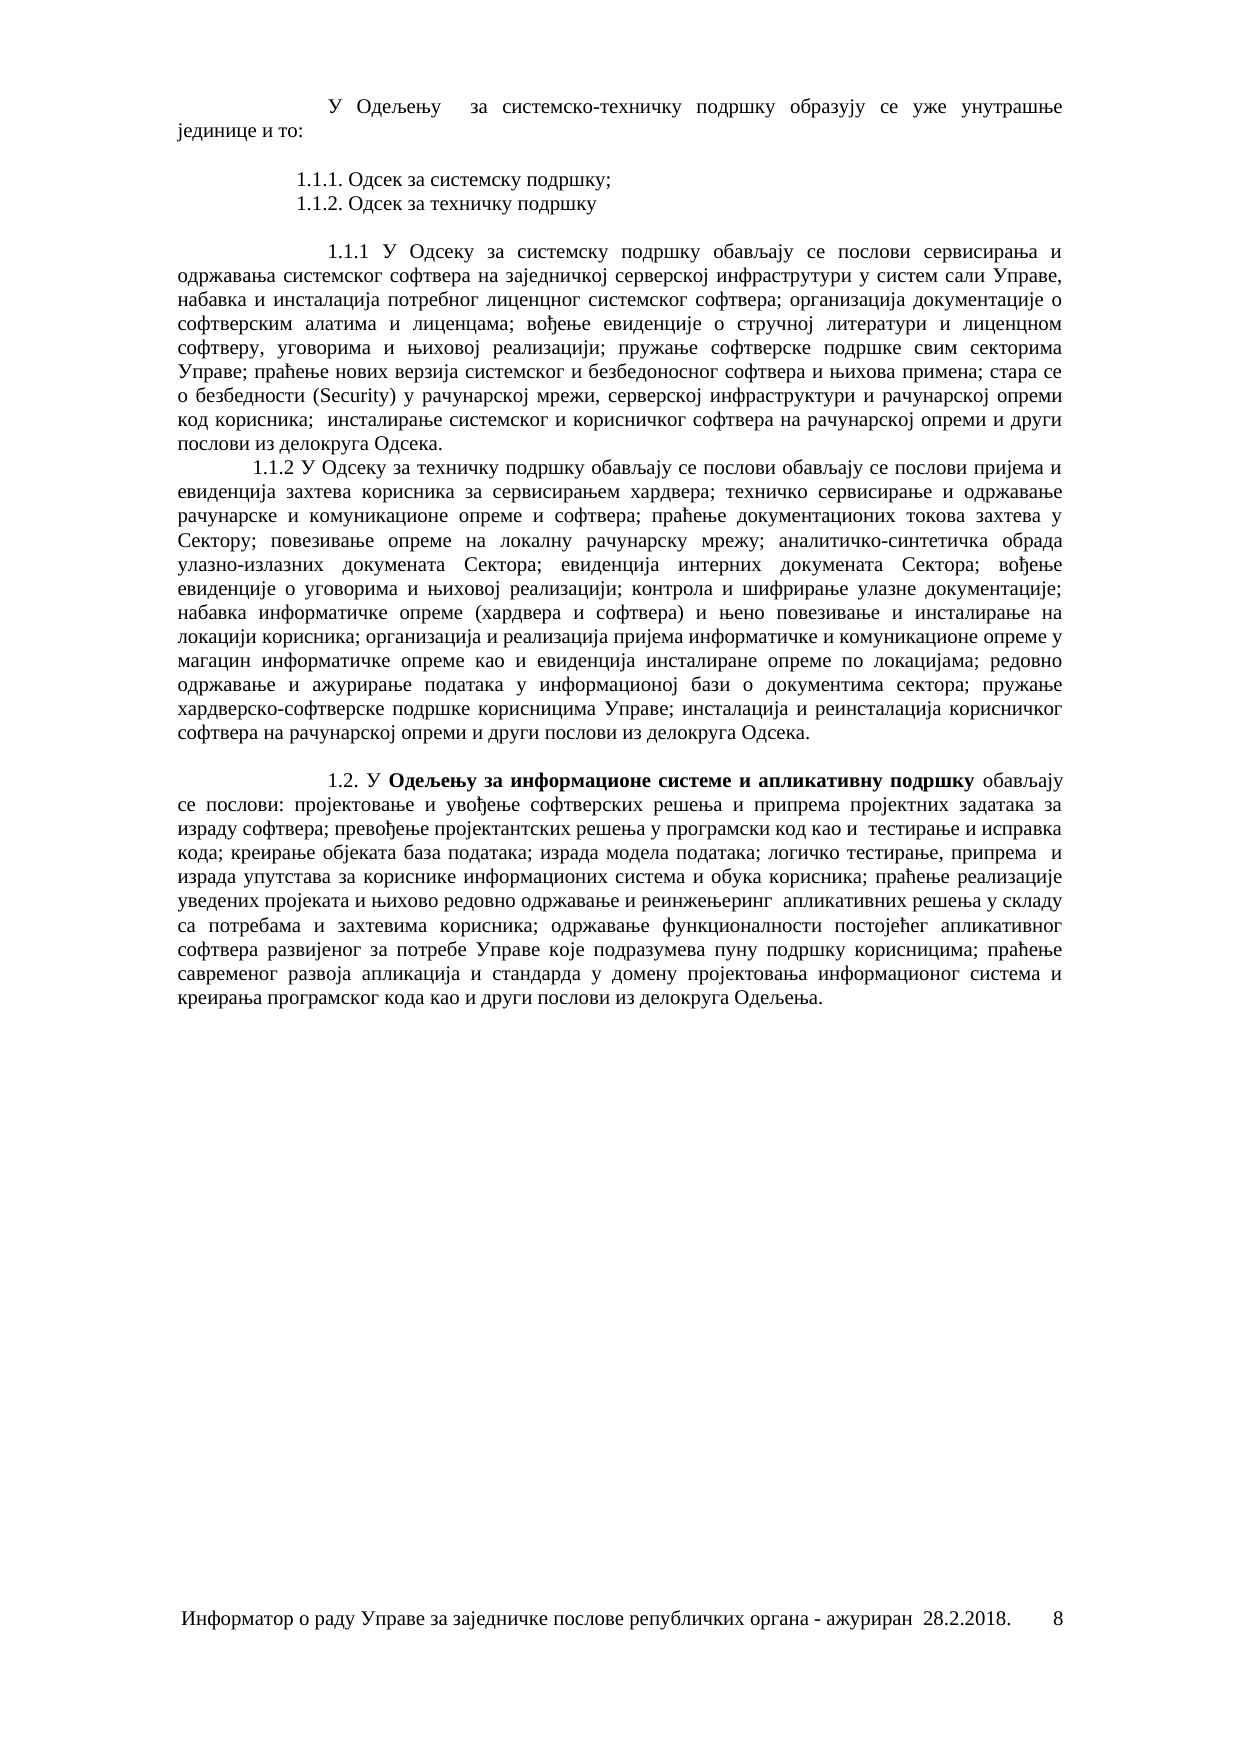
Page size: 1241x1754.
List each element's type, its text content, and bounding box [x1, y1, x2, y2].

text 1.2. У Одељењу за информационе системе и апликативну подршку обављају се послови: пројектовање и увођење софтверских решења и припрема пројектних задатака за израду софтвера; превођење пројектантских решења у програмски код као и тестирање и исправка кода; креирање објеката база података; израда модела података; логичко тестирање, припрема и израда упутстава за кориснике информационих система и обука корисника; праћење реализације уведених пројеката и њихово редовно одржавање и реинжењеринг апликативних решења у складу са потребама и захтевима корисника; одржавање функционалности постојећег апликативног софтвера развијеног за потребе Управе које подразумева пуну подршку корисницима; праћење савременог развоја апликација и стандарда у домену пројектовања информационог система и креирања програмског кода као и други послови из делокруга Одељења. [177, 768, 1063, 1009]
list 1.1.2. Одсек за техничку подршку [296, 191, 1063, 215]
text 1.1.1 У Одсеку за системску подршку обављају се послови сервисирања и одржавања системског софтвера на заједничкој серверској инфраструтури у систем сали Управе, набавка и инсталација потребног лиценцног системског софтвера; организација документације о софтверским алатима и лиценцама; вођење евиденције о стручној литератури и лиценцном софтверу, уговорима и њиховој реализацији; пружање софтверске подршке свим секторима Управе; праћење нових верзија системског и безбедоносног софтвера и њихова примена; стара се о безбедности (Security) у рачунарској мрежи, серверској инфраструктури и рачунарској опреми код корисника; инсталирање системског и корисничког софтвера на рачунарској опреми и други послови из делокруга Одсека. [177, 239, 1063, 455]
text 1.1.2 У Одсеку за техничку подршку обављају се послови обављају се послови пријема и евиденција захтева корисника за сервисирањем хардвера; техничко сервисирање и одржавање рачунарске и комуникационе опреме и софтвера; праћење документационих токова захтева у Сектору; повезивање опреме на локалну рачунарску мрежу; аналитичко-синтетичка обрада улазно-излазних докумената Сектора; евиденција интерних докумената Сектора; вођење евиденције о уговорима и њиховој реализацији; контрола и шифрирање улазне документације; набавка информатичке опреме (хардвера и софтвера) и њено повезивање и инсталирање на локацији корисника; организација и реализација пријема информатичке и комуникационе опреме у магацин информатичке опреме као и евиденција инсталиране опреме по локацијама; редовно одржавање и ажурирање података у информационој бази о документима сектора; пружање хардверско-софтверске подршке корисницима Управе; инсталација и реинсталација корисничког софтвера на рачунарској опреми и други послови из делокруга Одсека. [177, 455, 1063, 744]
list 1.1.1. Одсек за системску подршку; [296, 167, 1063, 191]
text У Одељењу за системско-техничку подршку образују се уже унутрашње јединице и то: [177, 94, 1063, 142]
